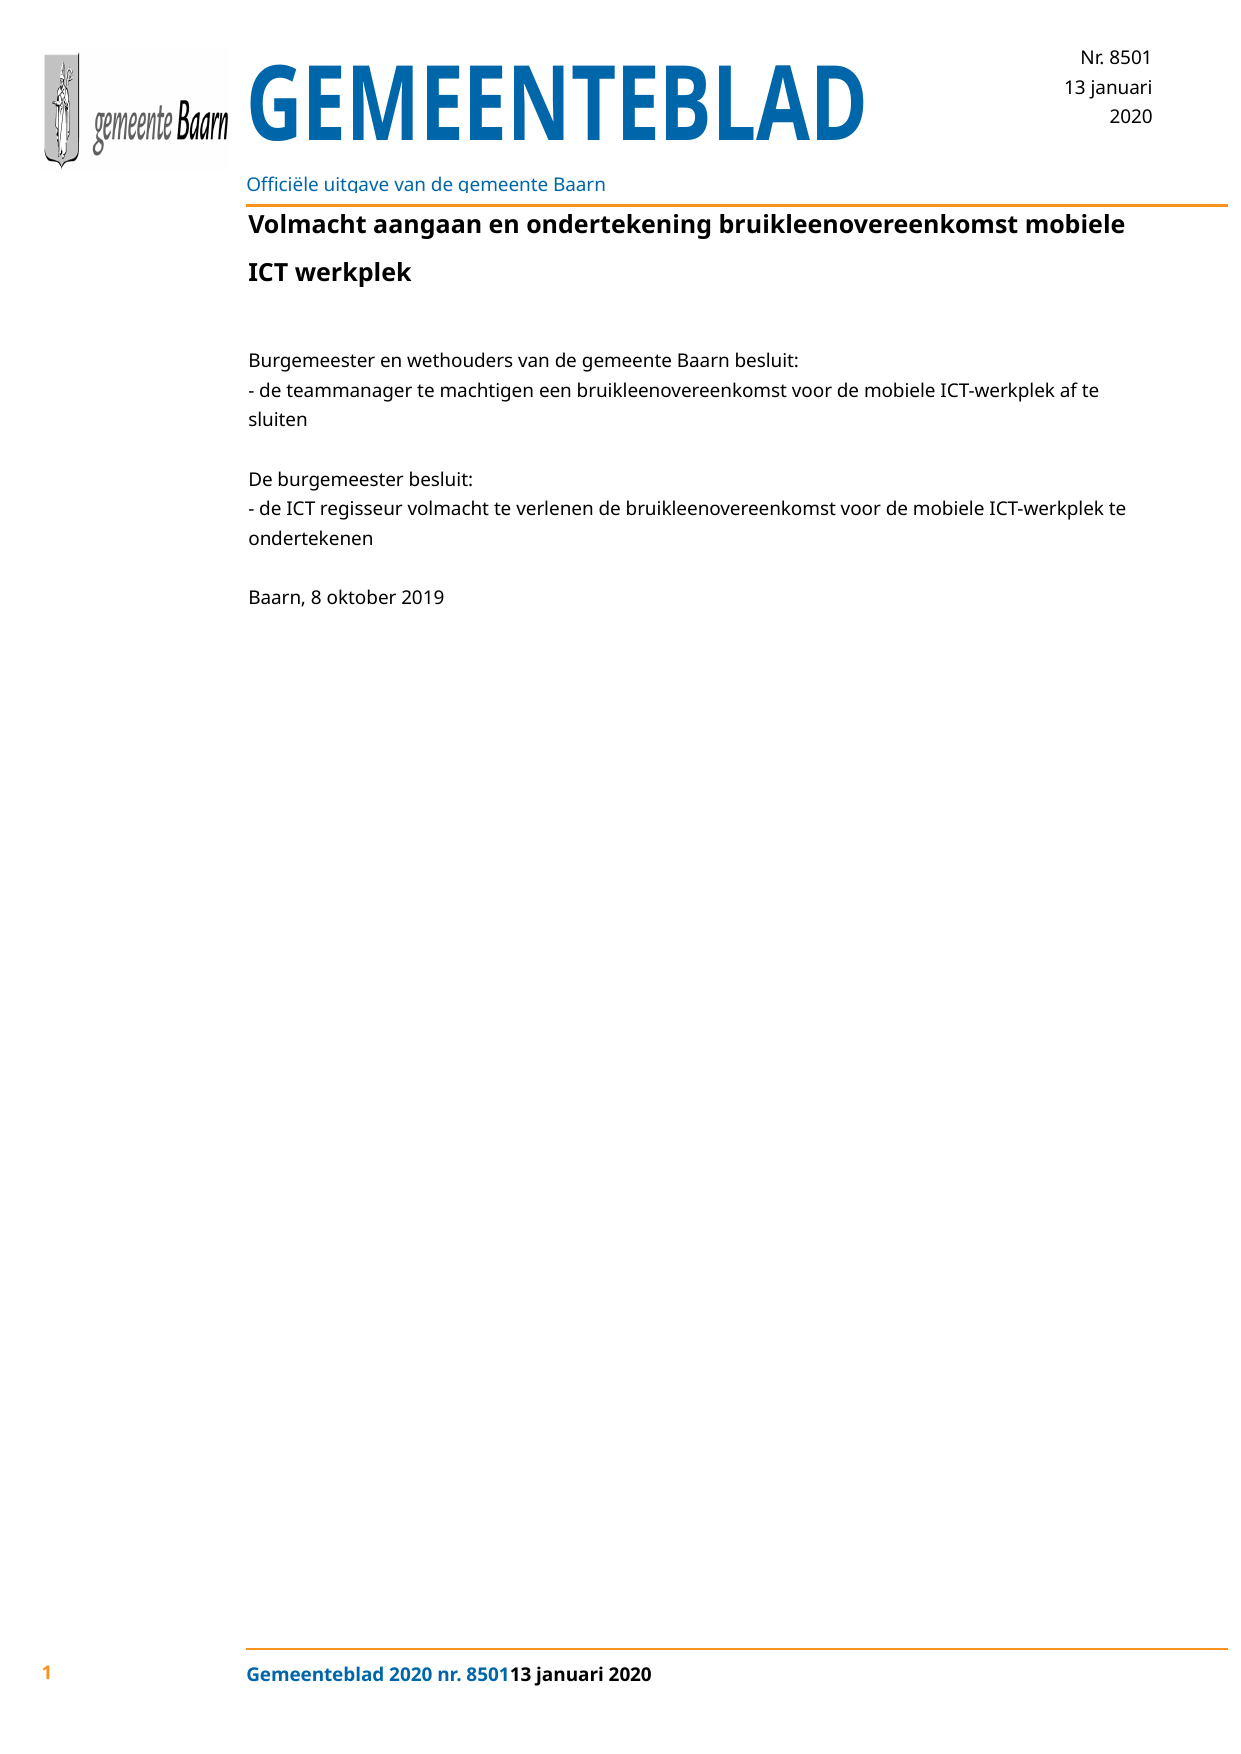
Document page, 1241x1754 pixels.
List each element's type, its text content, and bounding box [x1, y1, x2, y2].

text - de teammanager te machtigen een bruikleenovereenkomst voor de mobiele ICT-werkplek af te sluiten [248, 377, 1152, 432]
text Volmacht aangaan en ondertekening bruikleenovereenkomst mobiele ICT werkplek [248, 207, 1152, 288]
text De burgemeester besluit: [248, 466, 1152, 492]
text - de ICT regisseur volmacht te verlenen de bruikleenovereenkomst voor de mobiele ICT-werkplek te ondertekenen [248, 495, 1152, 551]
picture [41, 47, 231, 172]
text Baarn, 8 oktober 2019 [248, 584, 1152, 610]
text Burgemeester en wethouders van de gemeente Baarn besluit: [248, 347, 1152, 373]
